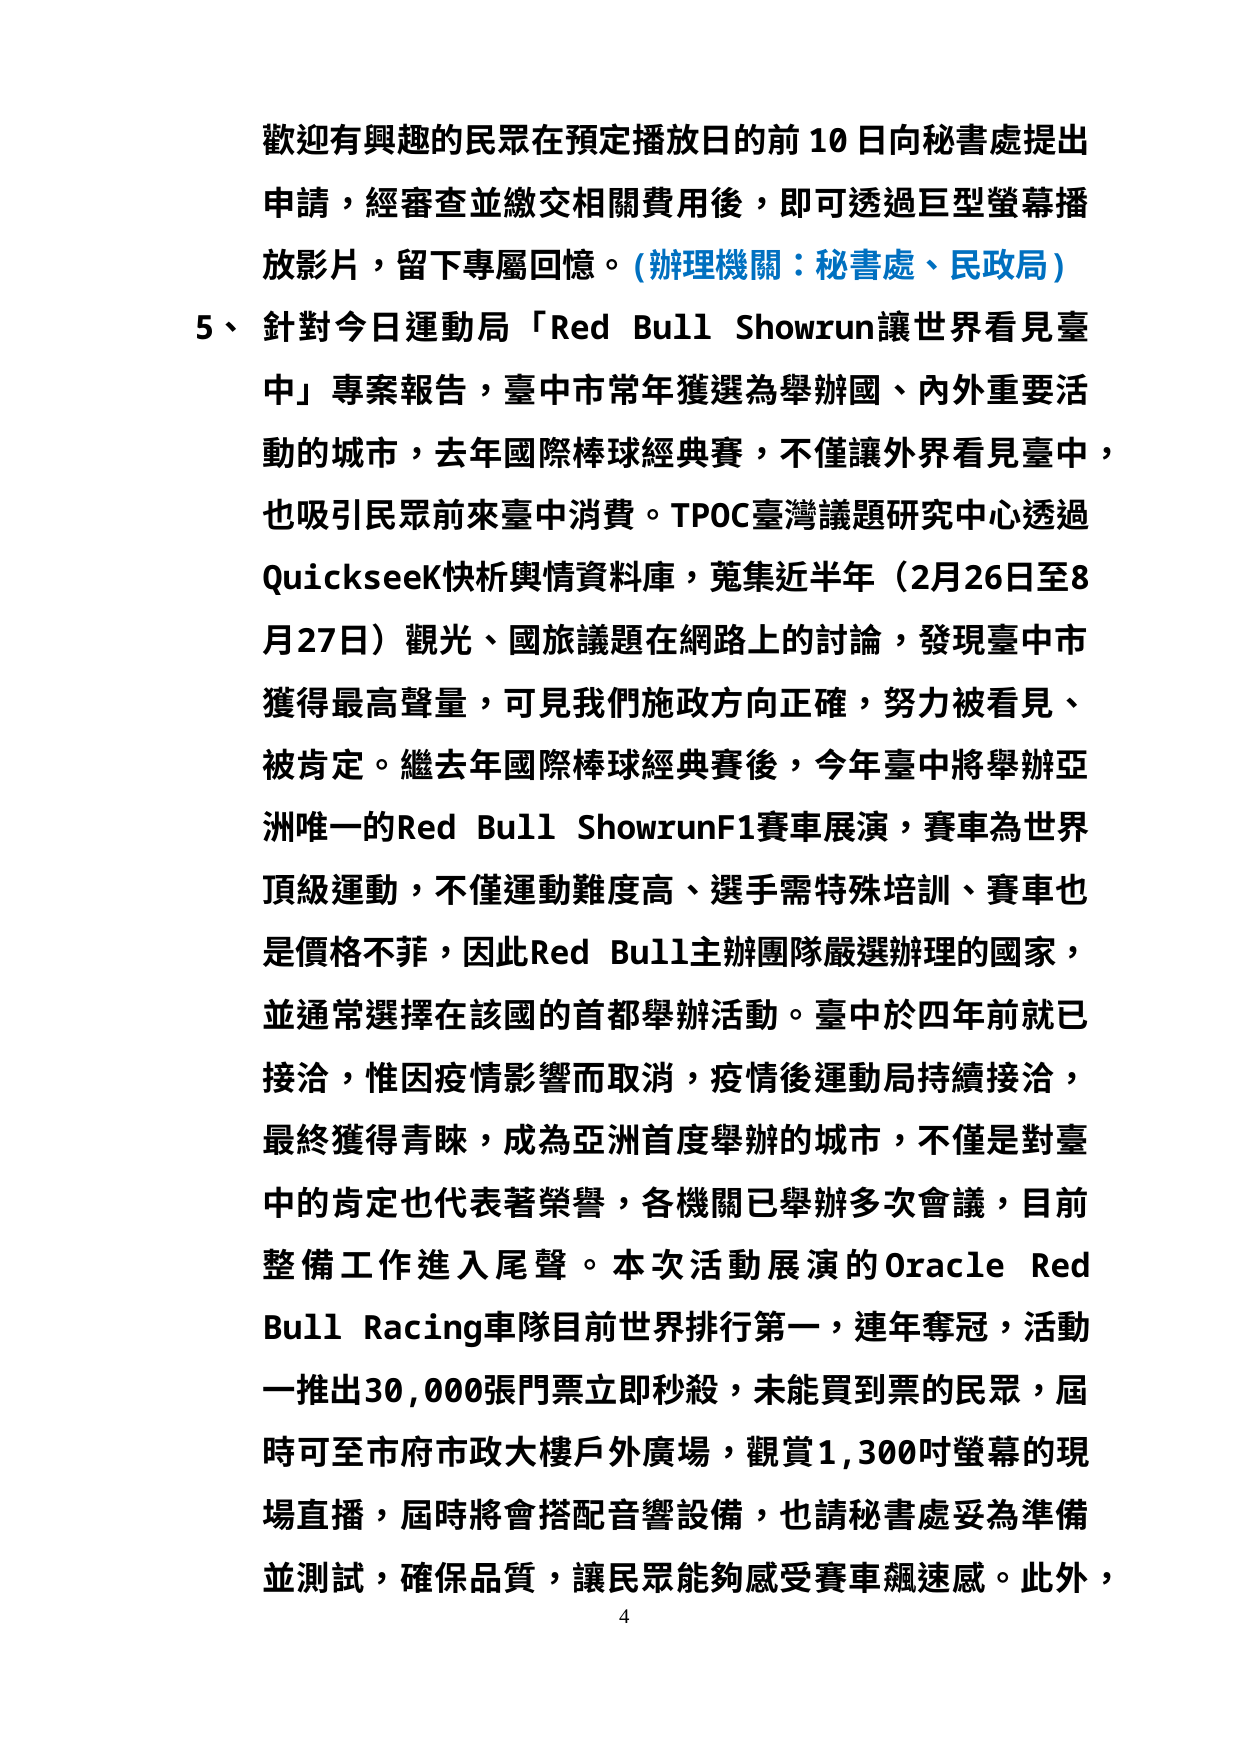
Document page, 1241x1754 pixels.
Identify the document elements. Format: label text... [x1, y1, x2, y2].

list 市府積極打造臺中為幸福城市，不僅舉辦多場單身聯誼，也籌備聯合婚禮，其中單身聯誼今年規劃25場，目前已舉辦16場，促成297對男女成功互表心意，平均配對率超過七成；聯合婚禮限額100對更是2天就額滿，因此明年將研議再增加場次之可行性。此外，市府市政大樓巨型電視牆建置至今已14年，最近有一例市民申請播放求婚影片，在1,300吋螢幕助攻下求婚成功，促成佳偶，歡迎有興趣的民眾在預定播放日的前10日向秘書處提出申請，經審查並繳交相關費用後，即可透過巨型螢幕播放影片，留下專屬回憶。(辦理機關：秘書處、民政局) [194, 96, 1090, 284]
list 針對今日運動局「Red Bull Showrun讓世界看見臺中」專案報告，臺中市常年獲選為舉辦國、內外重要活動的城市，去年國際棒球經典賽，不僅讓外界看見臺中，也吸引民眾前來臺中消費。TPOC臺灣議題研究中心透過QuickseeK快析輿情資料庫，蒐集近半年（2月26日至8月27日）觀光、國旅議題在網路上的討論，發現臺中市獲得最高聲量，可見我們施政方向正確，努力被看見、被肯定。繼去年國際棒球經典賽後，今年臺中將舉辦亞洲唯一的Red Bull ShowrunF1賽車展演，賽車為世界頂級運動，不僅運動難度高、選手需特殊培訓、賽車也是價格不菲，因此Red Bull主辦團隊嚴選辦理的國家，並通常選擇在該國的首都舉辦活動。臺中於四年前就已接洽，惟因疫情影響而取消，疫情後運動局持續接洽，最終獲得青睞，成為亞洲首度舉辦的城市，不僅是對臺中的肯定也代表著榮譽，各機關已舉辦多次會議，目前整備工作進入尾聲。本次活動展演的Oracle Red Bull Racing車隊目前世界排行第一，連年奪冠，活動一推出30,000張門票立即秒殺，未能買到票的民眾，屆時可至市府市政大樓戶外廣場，觀賞1,300吋螢幕的現場直播，屆時將會搭配音響設備，也請秘書處妥為準備並測試，確保品質，讓民眾能夠感受賽車飆速感。此外，市府也舉辦各式行銷活動，有Red Bull Showrun Taichung專屬的彩繪捷運列車，車廂完全複製當日封街展演的活動現場；捷運市府站、水安宮站、高鐵臺中站則設有打卡景點，歡迎民眾踴躍前往體驗。(辦理機關：秘書處、交通局、運動局、臺中捷運股份有限公司、本府各機關) [194, 284, 1090, 1596]
